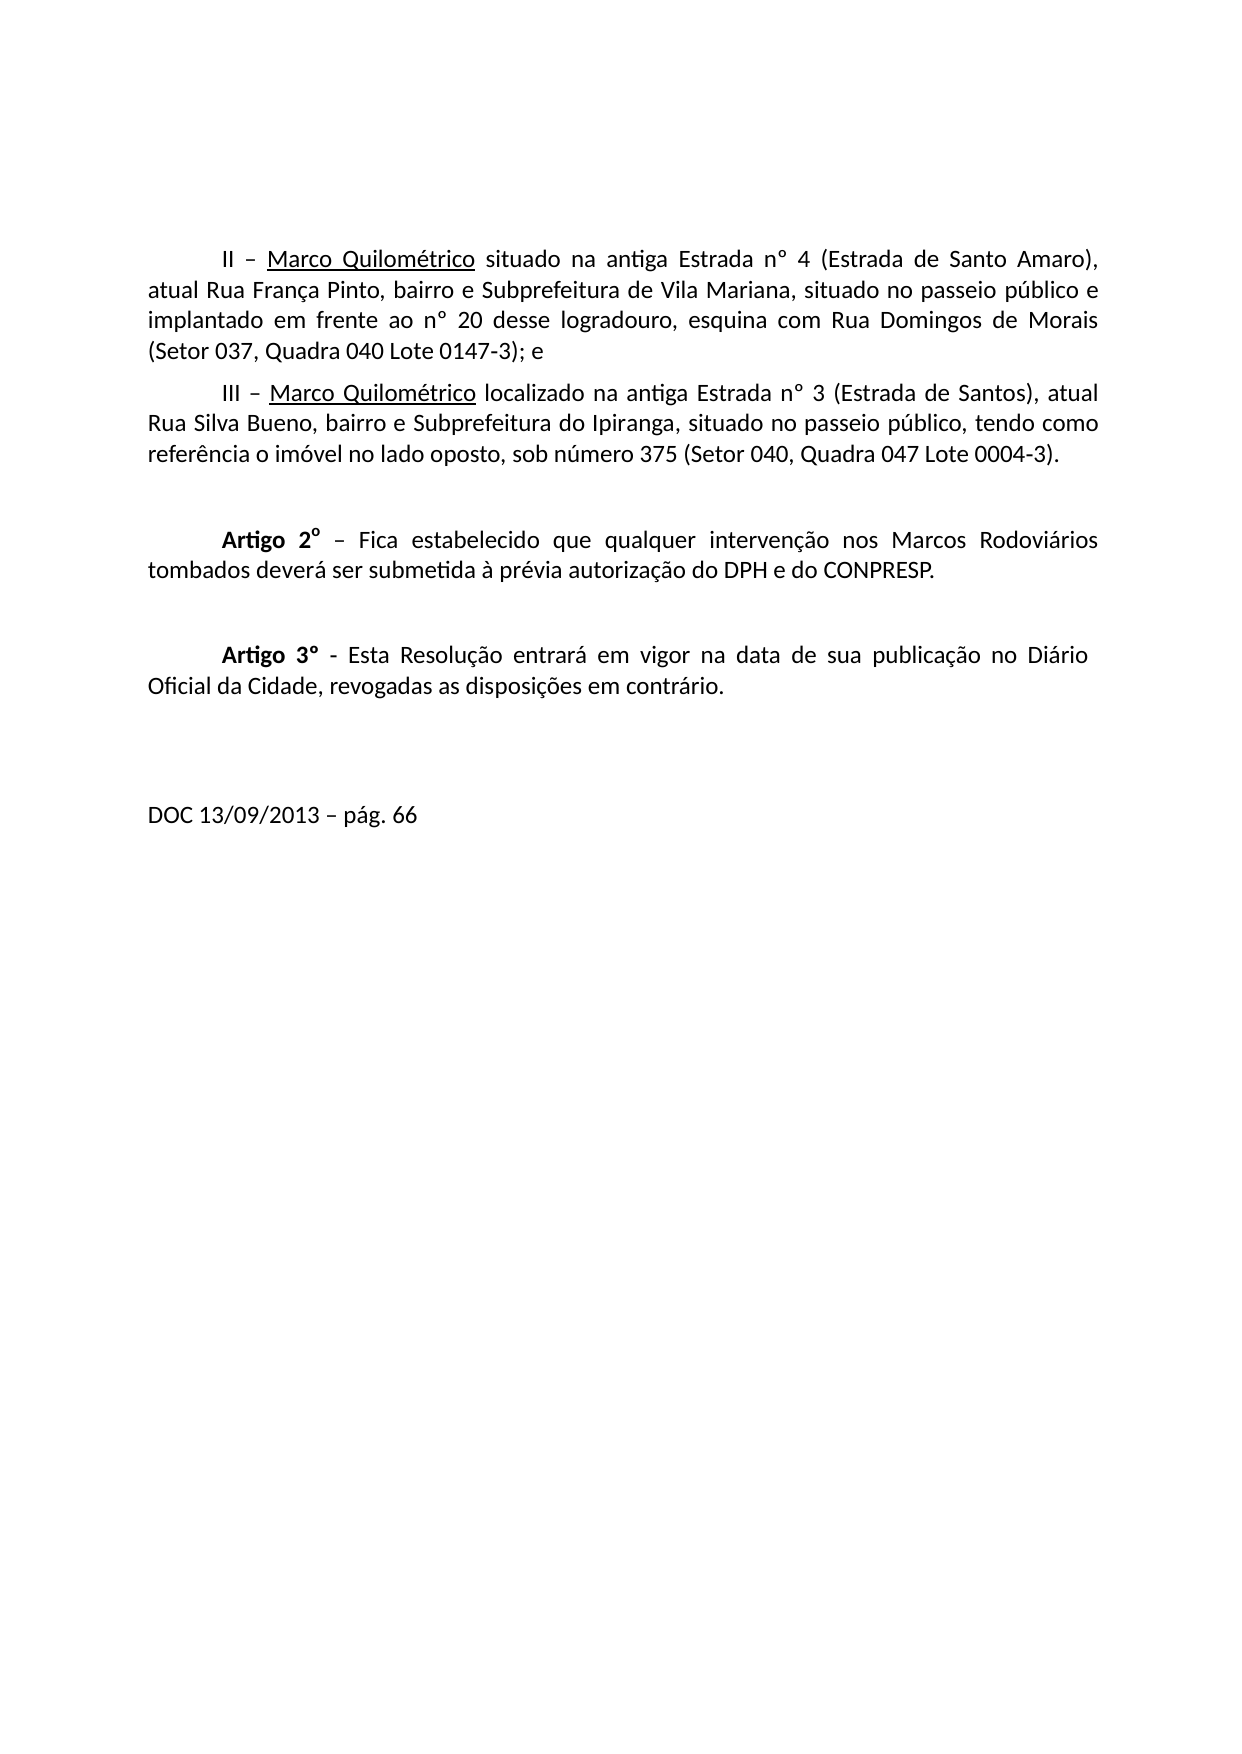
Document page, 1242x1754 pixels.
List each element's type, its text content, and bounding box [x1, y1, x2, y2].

text DOC 13/09/2013 – pág. 66 [148, 799, 1106, 830]
text III – Marco Quilométrico localizado na antiga Estrada nº 3 (Estrada de Santos), atual Rua Silva Bueno, bairro e Subprefeitura do Ipiranga, situado no passeio público, tendo como referência o imóvel no lado oposto, sob número 375 (Setor 040, Quadra 047 Lote 0004‐3). [148, 377, 1099, 468]
text II – Marco Quilométrico situado na antiga Estrada nº 4 (Estrada de Santo Amaro), atual Rua França Pinto, bairro e Subprefeitura de Vila Mariana, situado no passeio público e implantado em frente ao nº 20 desse logradouro, esquina com Rua Domingos de Morais (Setor 037, Quadra 040 Lote 0147‐3); e [148, 243, 1099, 365]
text Artigo 3º ‐ Esta Resolução entrará em vigor na data de sua publicação no Diário [222, 639, 1106, 670]
text Artigo 2o – Fica estabelecido que qualquer intervenção nos Marcos Rodoviários tombados deverá ser submetida à prévia autorização do DPH e do CONPRESP. [148, 520, 1099, 585]
text Oficial da Cidade, revogadas as disposições em contrário. [148, 670, 1106, 701]
